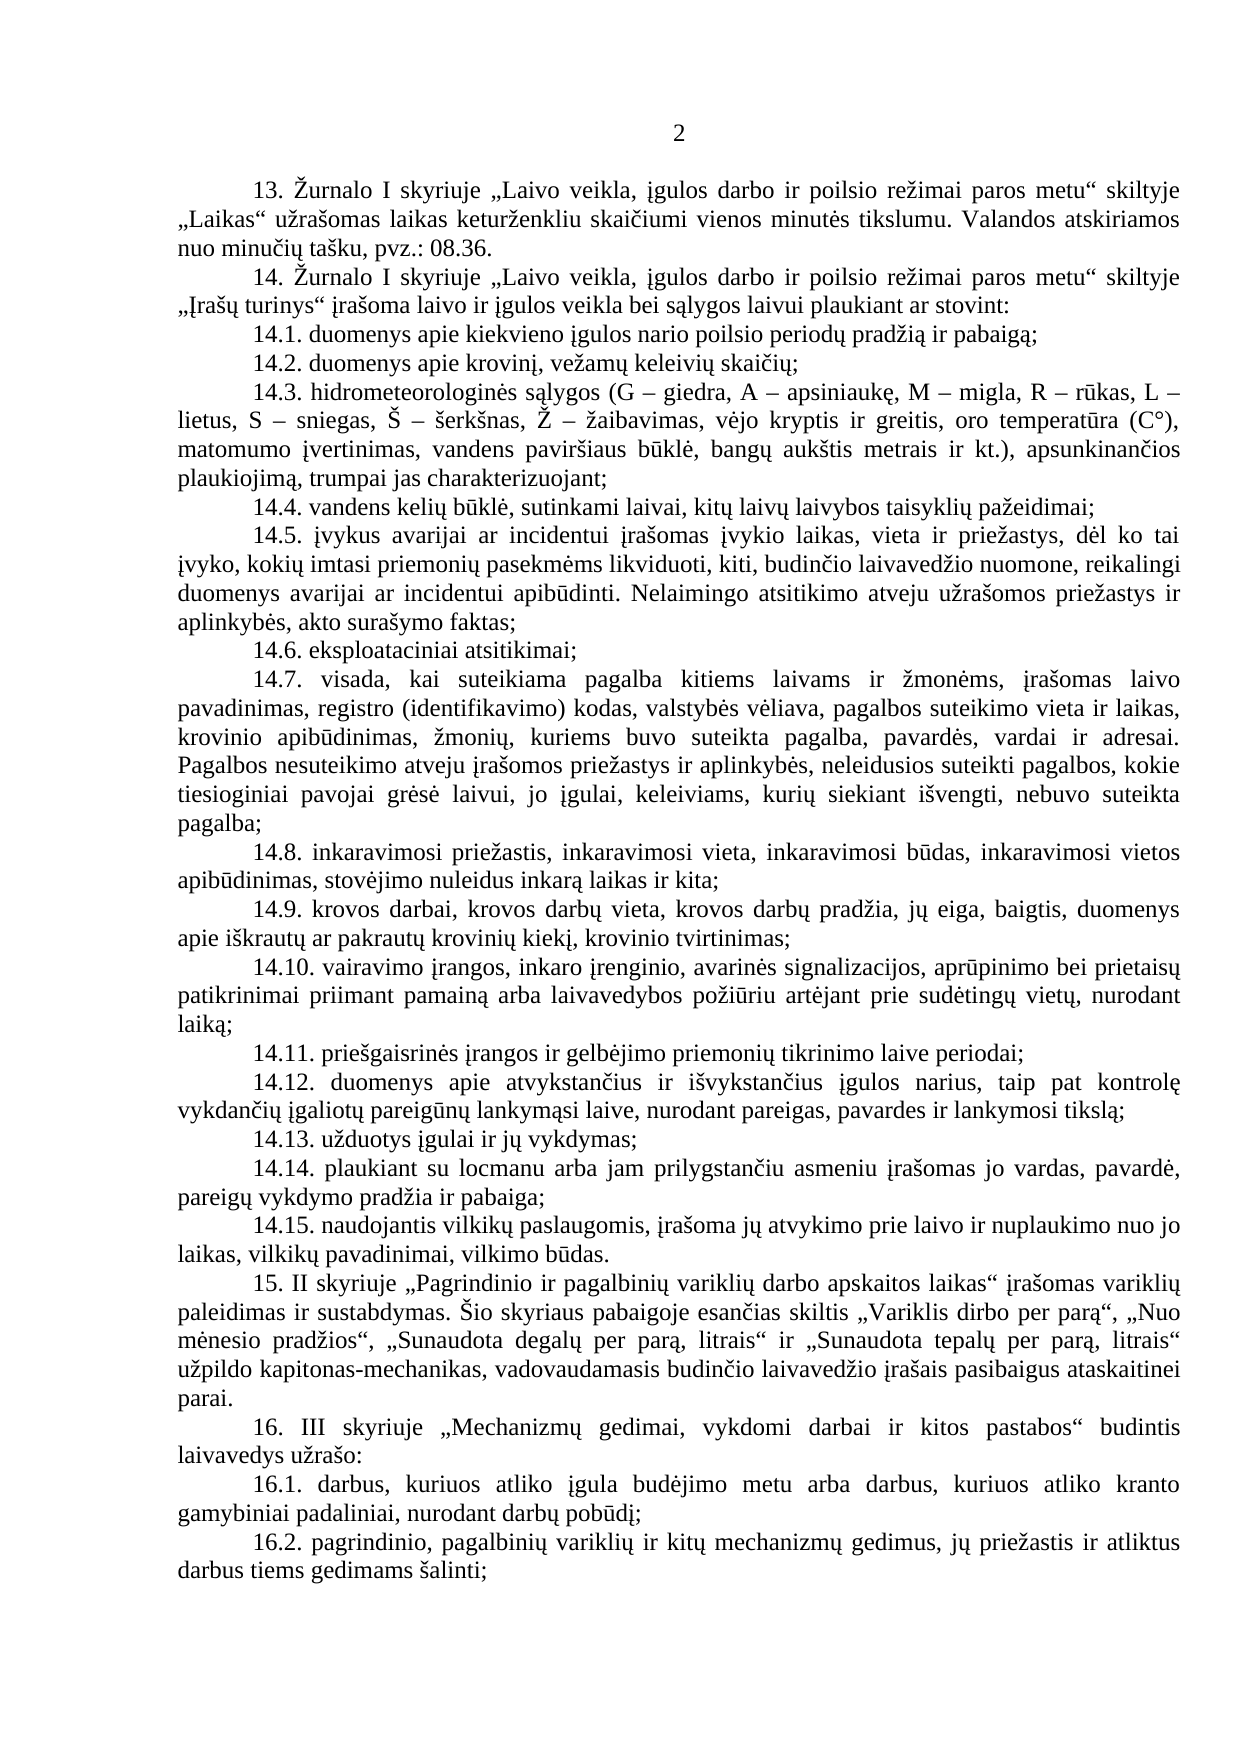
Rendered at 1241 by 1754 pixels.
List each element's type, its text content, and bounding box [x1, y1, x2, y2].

text 14.11. priešgaisrinės įrangos ir gelbėjimo priemonių tikrinimo laive periodai; [177, 1038, 1181, 1067]
text 14. Žurnalo I skyriuje „Laivo veikla, įgulos darbo ir poilsio režimai paros metu“ skiltyje „Įrašų turinys“ įrašoma laivo ir įgulos veikla bei sąlygos laivui plaukiant ar stovint: [177, 262, 1181, 319]
text 14.2. duomenys apie krovinį, vežamų keleivių skaičių; [177, 348, 1181, 377]
text 14.7. visada, kai suteikiama pagalba kitiems laivams ir žmonėms, įrašomas laivo pavadinimas, registro (identifikavimo) kodas, valstybės vėliava, pagalbos suteikimo vieta ir laikas, krovinio apibūdinimas, žmonių, kuriems buvo suteikta pagalba, pavardės, vardai ir adresai. Pagalbos nesuteikimo atveju įrašomos priežastys ir aplinkybės, neleidusios suteikti pagalbos, kokie tiesioginiai pavojai grėsė laivui, jo įgulai, keleiviams, kurių siekiant išvengti, nebuvo suteikta pagalba; [177, 664, 1181, 837]
text 14.6. eksploataciniai atsitikimai; [177, 636, 1181, 664]
text 16.1. darbus, kuriuos atliko įgula budėjimo metu arba darbus, kuriuos atliko kranto gamybiniai padaliniai, nurodant darbų pobūdį; [177, 1469, 1181, 1527]
text 14.1. duomenys apie kiekvieno įgulos nario poilsio periodų pradžią ir pabaigą; [177, 319, 1181, 348]
text 14.5. įvykus avarijai ar incidentui įrašomas įvykio laikas, vieta ir priežastys, dėl ko tai įvyko, kokių imtasi priemonių pasekmėms likviduoti, kiti, budinčio laivavedžio nuomone, reikalingi duomenys avarijai ar incidentui apibūdinti. Nelaimingo atsitikimo atveju užrašomos priežastys ir aplinkybės, akto surašymo faktas; [177, 521, 1181, 636]
text 14.14. plaukiant su locmanu arba jam prilygstančiu asmeniu įrašomas jo vardas, pavardė, pareigų vykdymo pradžia ir pabaiga; [177, 1153, 1181, 1211]
text 14.12. duomenys apie atvykstančius ir išvykstančius įgulos narius, taip pat kontrolę vykdančių įgaliotų pareigūnų lankymąsi laive, nurodant pareigas, pavardes ir lankymosi tikslą; [177, 1067, 1181, 1124]
text 14.10. vairavimo įrangos, inkaro įrenginio, avarinės signalizacijos, aprūpinimo bei prietaisų patikrinimai priimant pamainą arba laivavedybos požiūriu artėjant prie sudėtingų vietų, nurodant laiką; [177, 952, 1181, 1038]
text 16. III skyriuje „Mechanizmų gedimai, vykdomi darbai ir kitos pastabos“ budintis laivavedys užrašo: [177, 1412, 1181, 1469]
text 14.8. inkaravimosi priežastis, inkaravimosi vieta, inkaravimosi būdas, inkaravimosi vietos apibūdinimas, stovėjimo nuleidus inkarą laikas ir kita; [177, 837, 1181, 894]
text 15. II skyriuje „Pagrindinio ir pagalbinių variklių darbo apskaitos laikas“ įrašomas variklių paleidimas ir sustabdymas. Šio skyriaus pabaigoje esančias skiltis „Variklis dirbo per parą“, „Nuo mėnesio pradžios“, „Sunaudota degalų per parą, litrais“ ir „Sunaudota tepalų per parą, litrais“ užpildo kapitonas-mechanikas, vadovaudamasis budinčio laivavedžio įrašais pasibaigus ataskaitinei parai. [177, 1268, 1181, 1412]
text 14.13. užduotys įgulai ir jų vykdymas; [177, 1124, 1181, 1153]
text 14.3. hidrometeorologinės sąlygos (G – giedra, A – apsiniaukę, M – migla, R – rūkas, L – lietus, S – sniegas, Š – šerkšnas, Ž – žaibavimas, vėjo kryptis ir greitis, oro temperatūra (C°), matomumo įvertinimas, vandens paviršiaus būklė, bangų aukštis metrais ir kt.), apsunkinančios plaukiojimą, trumpai jas charakterizuojant; [177, 377, 1181, 492]
text 13. Žurnalo I skyriuje „Laivo veikla, įgulos darbo ir poilsio režimai paros metu“ skiltyje „Laikas“ užrašomas laikas keturženkliu skaičiumi vienos minutės tikslumu. Valandos atskiriamos nuo minučių tašku, pvz.: 08.36. [177, 176, 1181, 262]
text 14.9. krovos darbai, krovos darbų vieta, krovos darbų pradžia, jų eiga, baigtis, duomenys apie iškrautų ar pakrautų krovinių kiekį, krovinio tvirtinimas; [177, 894, 1181, 952]
text 14.4. vandens kelių būklė, sutinkami laivai, kitų laivų laivybos taisyklių pažeidimai; [177, 492, 1181, 521]
text 16.2. pagrindinio, pagalbinių variklių ir kitų mechanizmų gedimus, jų priežastis ir atliktus darbus tiems gedimams šalinti; [177, 1527, 1181, 1584]
text 14.15. naudojantis vilkikų paslaugomis, įrašoma jų atvykimo prie laivo ir nuplaukimo nuo jo laikas, vilkikų pavadinimai, vilkimo būdas. [177, 1211, 1181, 1268]
